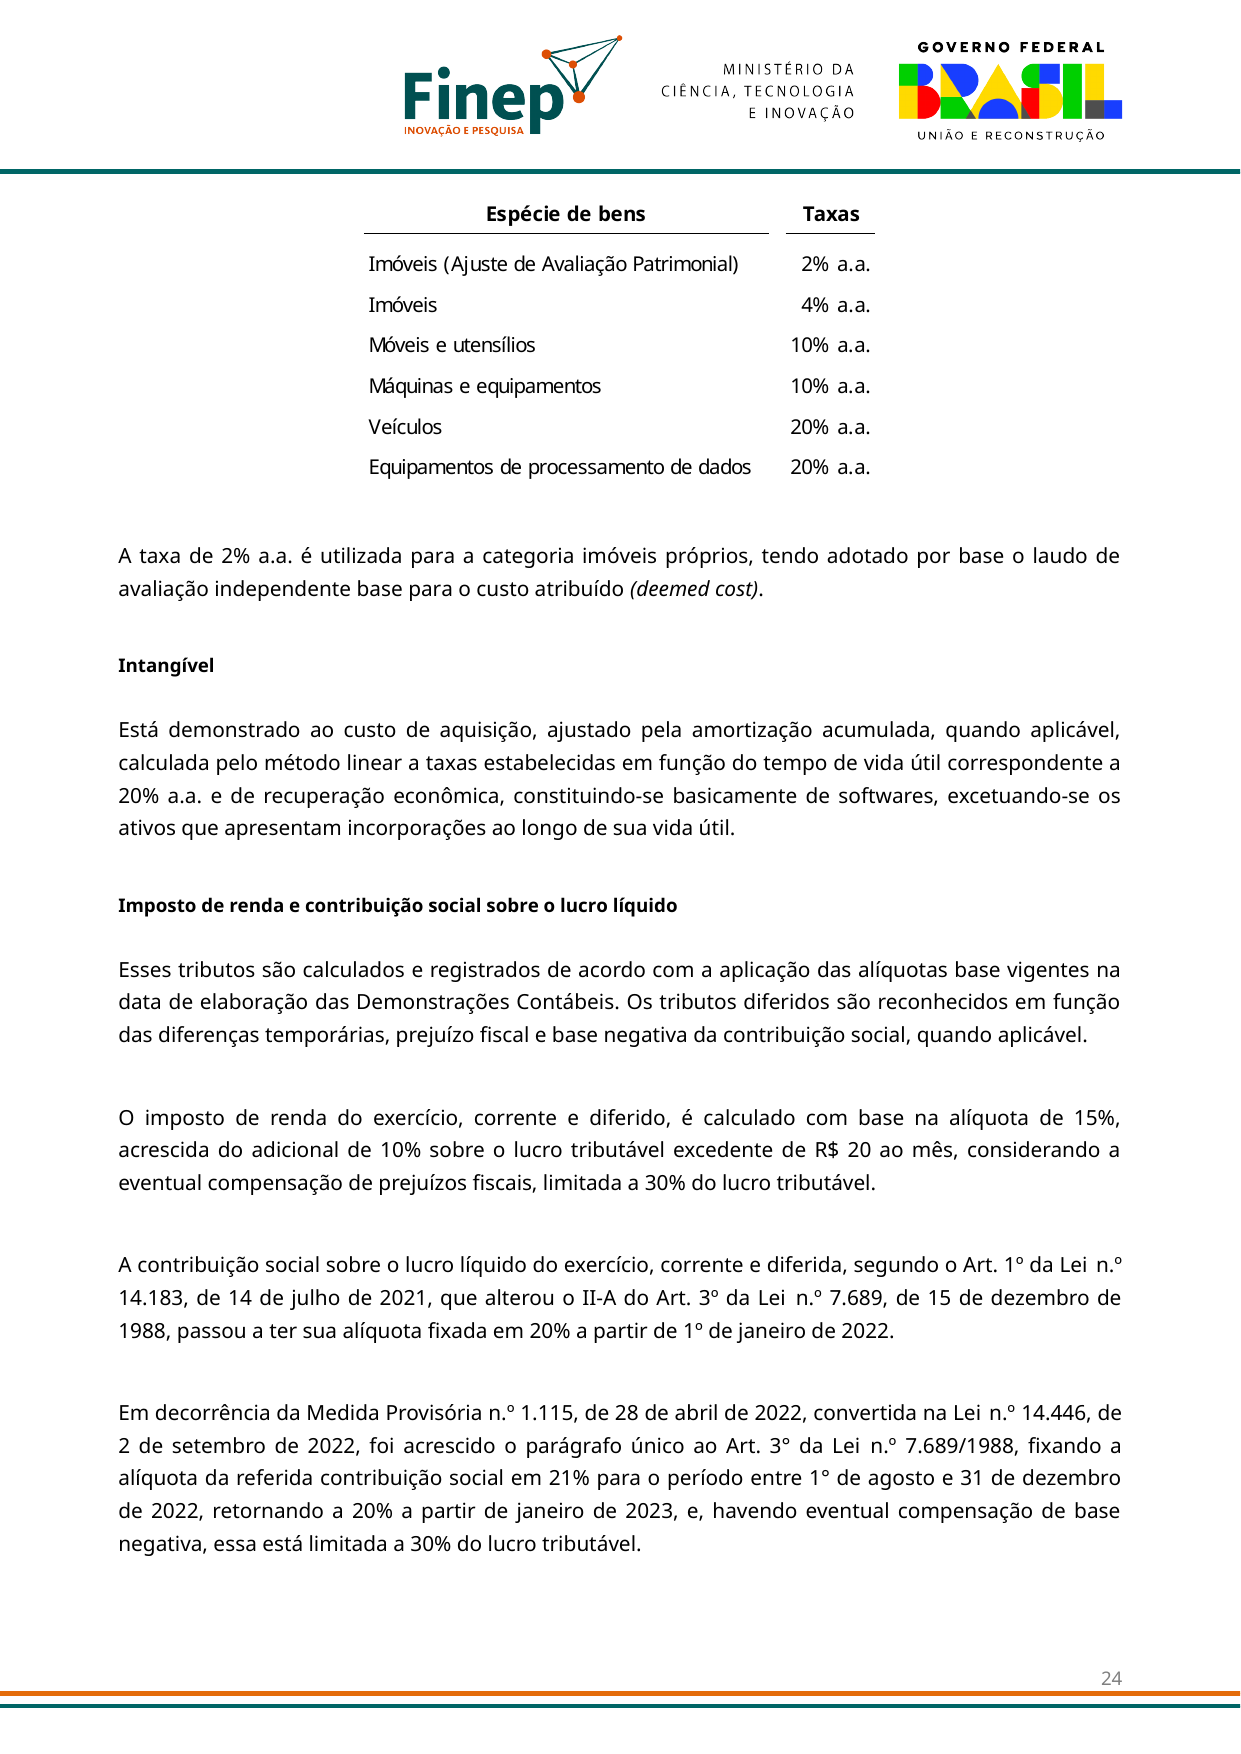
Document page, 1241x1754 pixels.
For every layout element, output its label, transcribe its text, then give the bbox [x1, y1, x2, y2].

text O imposto de renda do exercício, corrente e diferido, é calculado com base na alíquota de 15%, acrescida do adicional de 10% sobre o lucro tributável excedente de R$ 20 ao mês, considerando a eventual compensação de prejuízos fiscais, limitada a 30% do lucro tributável. [118, 1103, 1122, 1196]
subtitle Intangível [118, 653, 1122, 678]
text Está demonstrado ao custo de aquisição, ajustado pela amortização acumulada, quando aplicável, calculada pelo método linear a taxas estabelecidas em função do tempo de vida útil correspondente a 20% a.a. e de recuperação econômica, constituindo-se basicamente de softwares, excetuando-se os ativos que apresentam incorporações ao longo de sua vida útil. [118, 716, 1122, 842]
text A taxa de 2% a.a. é utilizada para a categoria imóveis próprios, tendo adotado por base o laudo de avaliação independente base para o custo atribuído (deemed cost). [118, 542, 1122, 603]
text Esses tributos são calculados e registrados de acordo com a aplicação das alíquotas base vigentes na data de elaboração das Demonstrações Contábeis. Os tributos diferidos são reconhecidos em função das diferenças temporárias, prejuízo fiscal e base negativa da contribuição social, quando aplicável. [118, 955, 1122, 1048]
text Em decorrência da Medida Provisória n.º 1.115, de 28 de abril de 2022, convertida na Lei n.º 14.446, de 2 de setembro de 2022, foi acrescido o parágrafo único ao Art. 3° da Lei n.º 7.689/1988, fixando a alíquota da referida contribuição social em 21% para o período entre 1° de agosto e 31 de dezembro de 2022, retornando a 20% a partir de janeiro de 2023, e, havendo eventual compensação de base negativa, essa está limitada a 30% do lucro tributável. [118, 1398, 1122, 1557]
text A contribuição social sobre o lucro líquido do exercício, corrente e diferida, segundo o Art. 1º da Lei n.º 14.183, de 14 de julho de 2021, que alterou o II-A do Art. 3º da Lei n.º 7.689, de 15 de dezembro de 1988, passou a ter sua alíquota fixada em 20% a partir de 1º de janeiro de 2022. [118, 1251, 1122, 1344]
subtitle Imposto de renda e contribuição social sobre o lucro líquido [118, 892, 1122, 917]
